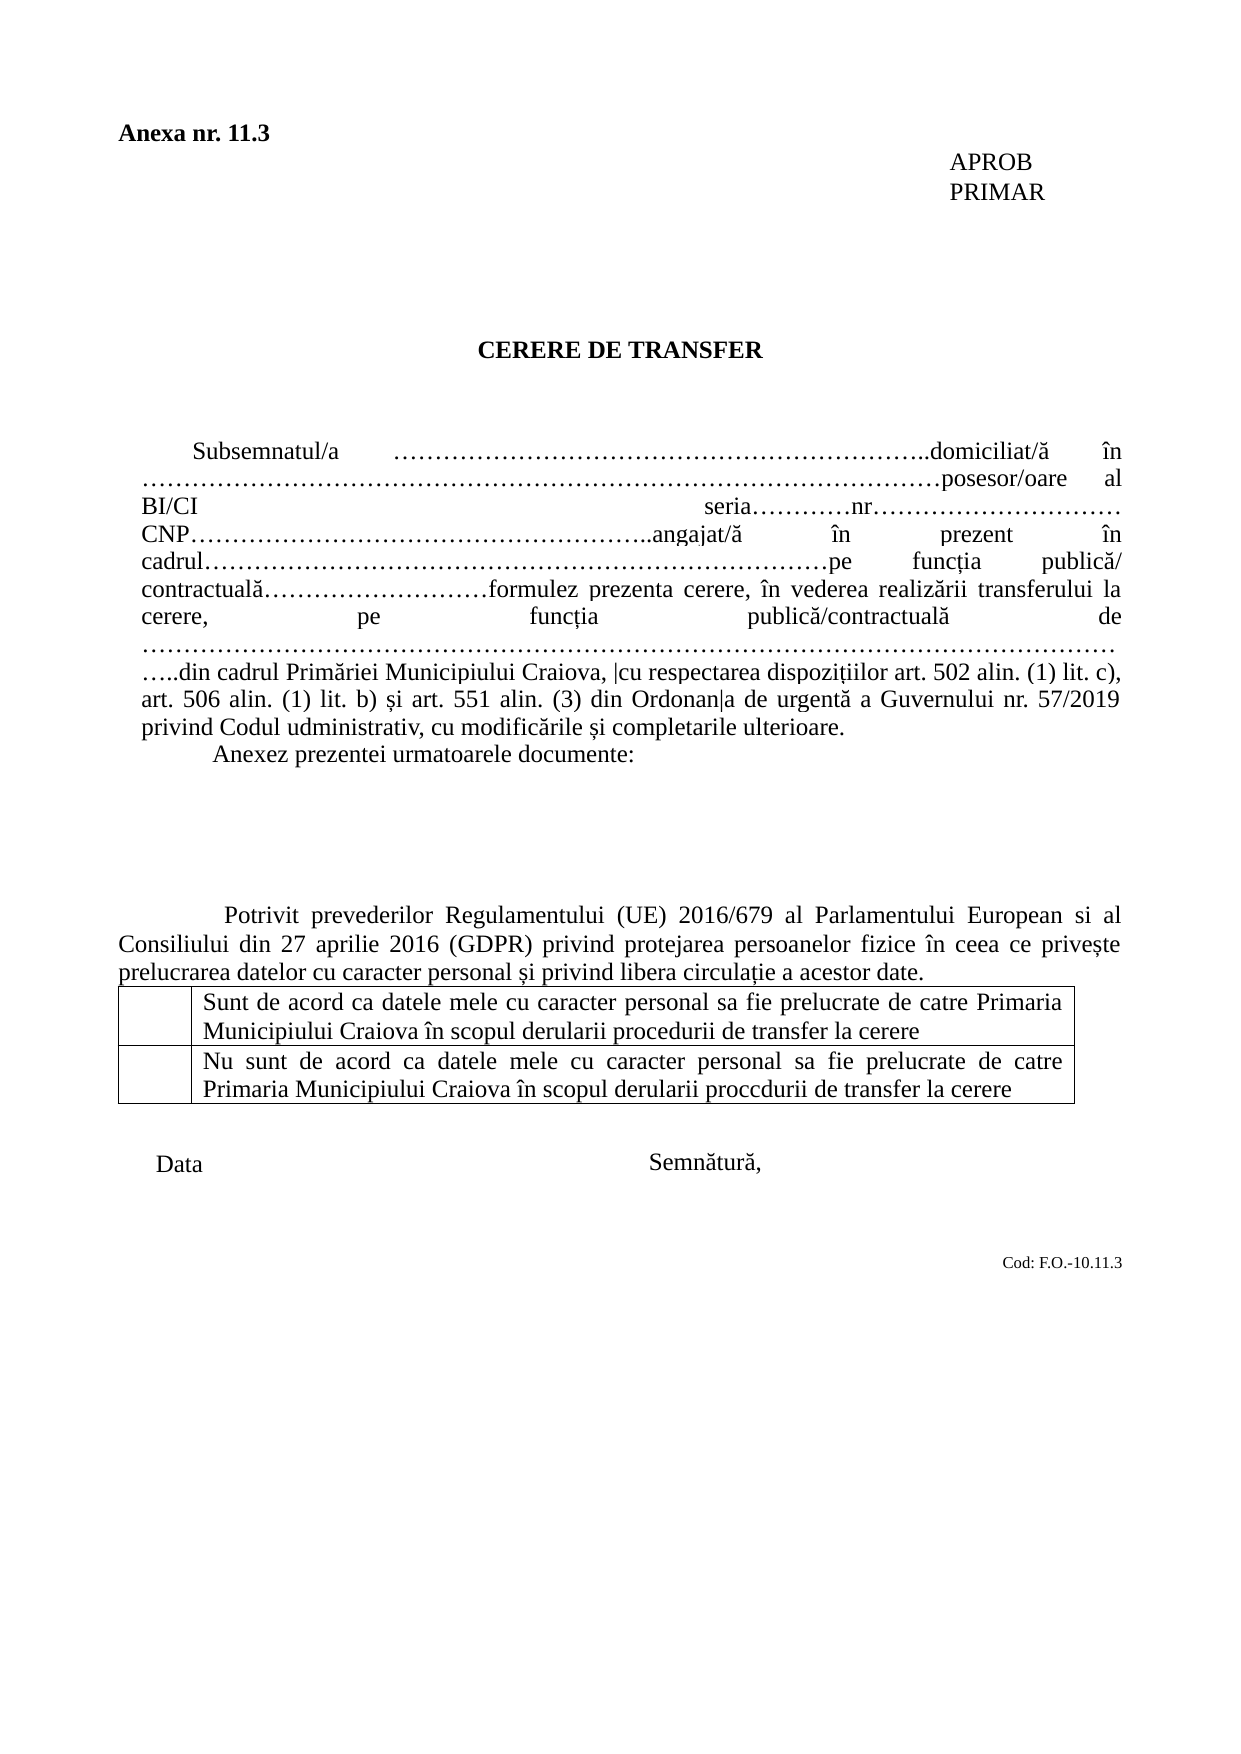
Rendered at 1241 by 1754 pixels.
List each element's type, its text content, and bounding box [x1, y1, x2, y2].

text CERERE DE TRANSFER [118, 335, 477, 364]
text APROB PRIMAR [949, 147, 1099, 206]
table_header [119, 987, 191, 1045]
text Anexez prezentei urmatoarele documente: [635, 741, 1122, 768]
text Anexa nr. 11.3 [270, 118, 1099, 147]
text Cod: F.O.-10.11.3 [118, 1253, 1122, 1272]
text Semnătură, [118, 1147, 884, 1176]
text Anexez prezentei urmatoarele documente: [118, 741, 212, 768]
text CERERE DE TRANSFER [763, 335, 1122, 364]
text Potrivit prevederilor Regulamentului (UE) 2016/679 al Parlamentului European si al Consiliului din 27 aprilie 2016 (GDPR) privind protejarea persoanelor fizice în ceea ce privește prelucrarea datelor cu caracter personal și privind libera circulație a acestor date. [118, 957, 1122, 986]
table_cell [119, 1046, 191, 1103]
